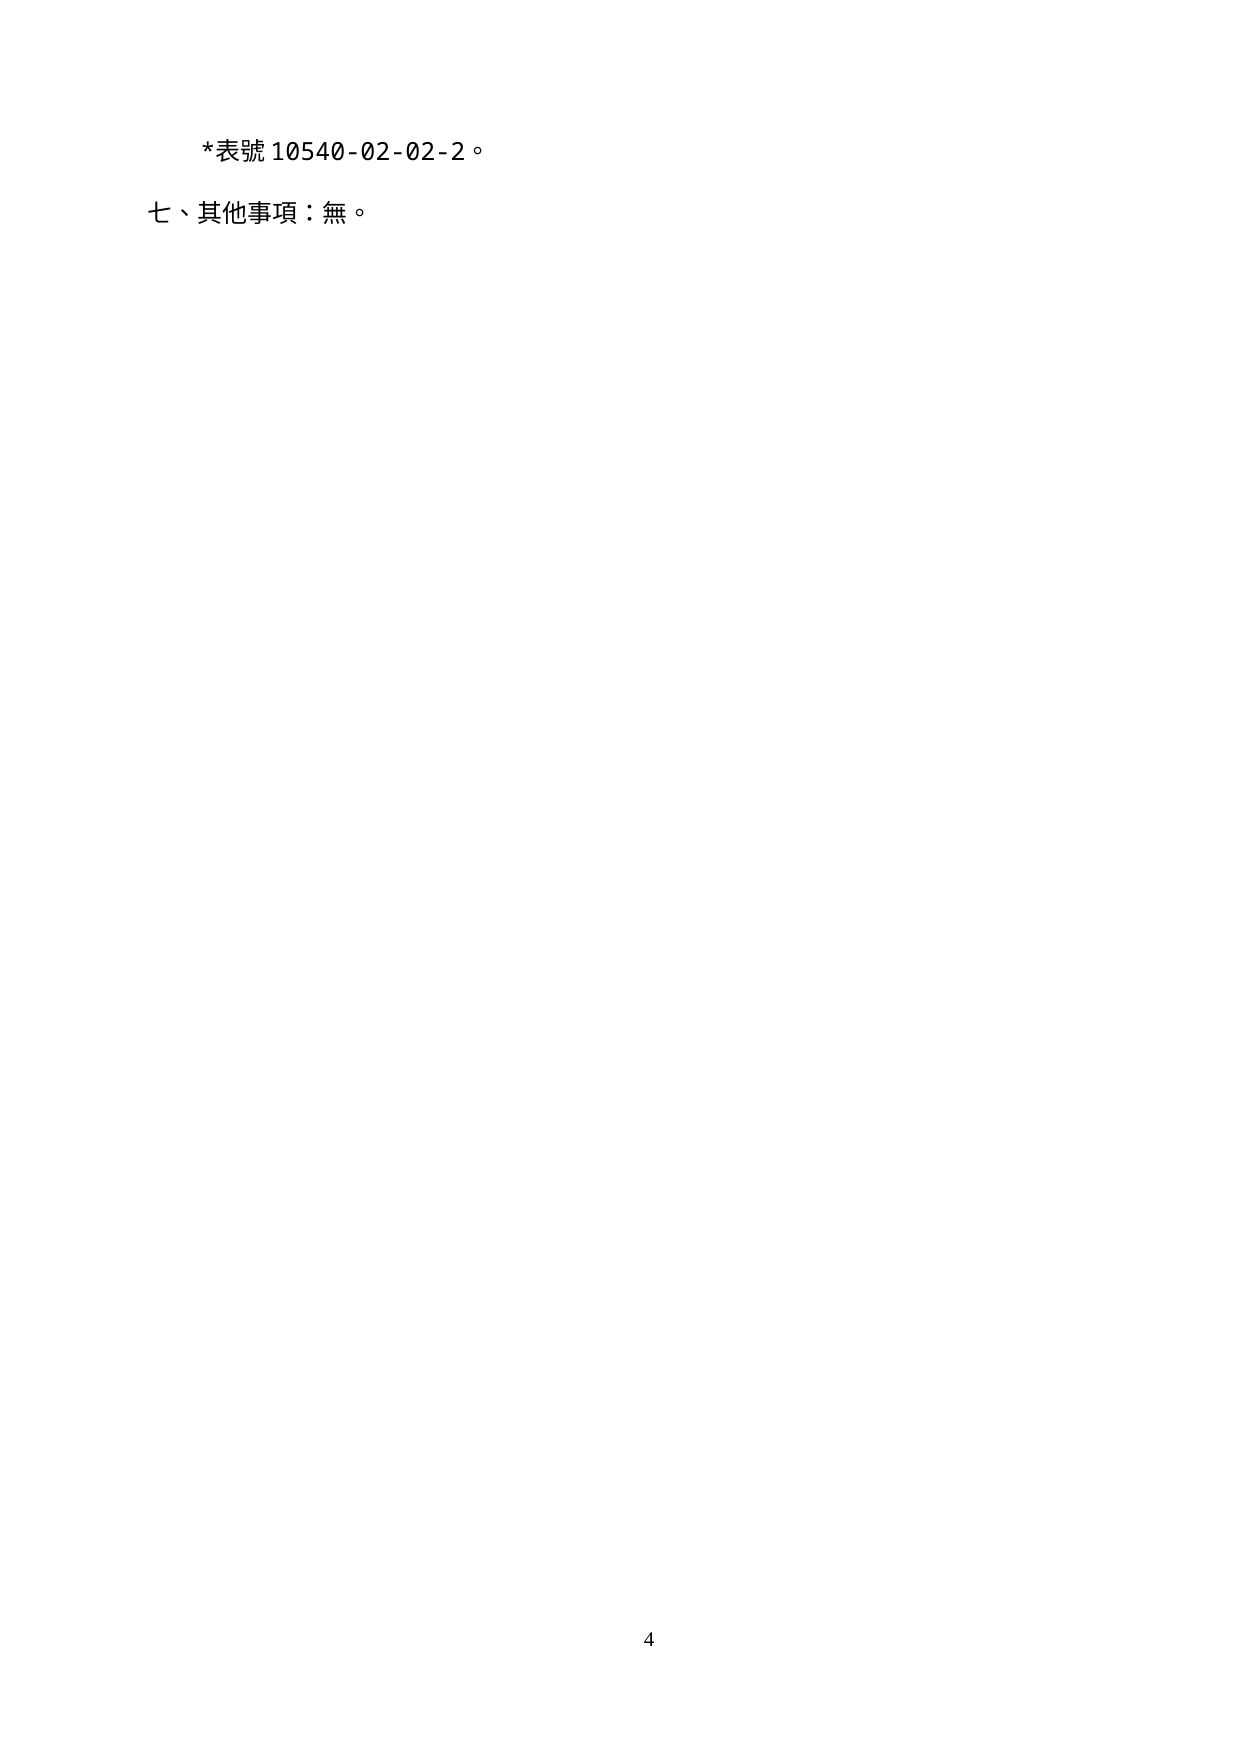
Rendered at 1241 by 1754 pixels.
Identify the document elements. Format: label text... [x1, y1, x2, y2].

text *表號10540-02-02-2。 [148, 108, 1150, 170]
text 七、其他事項：無。 [148, 170, 1150, 233]
